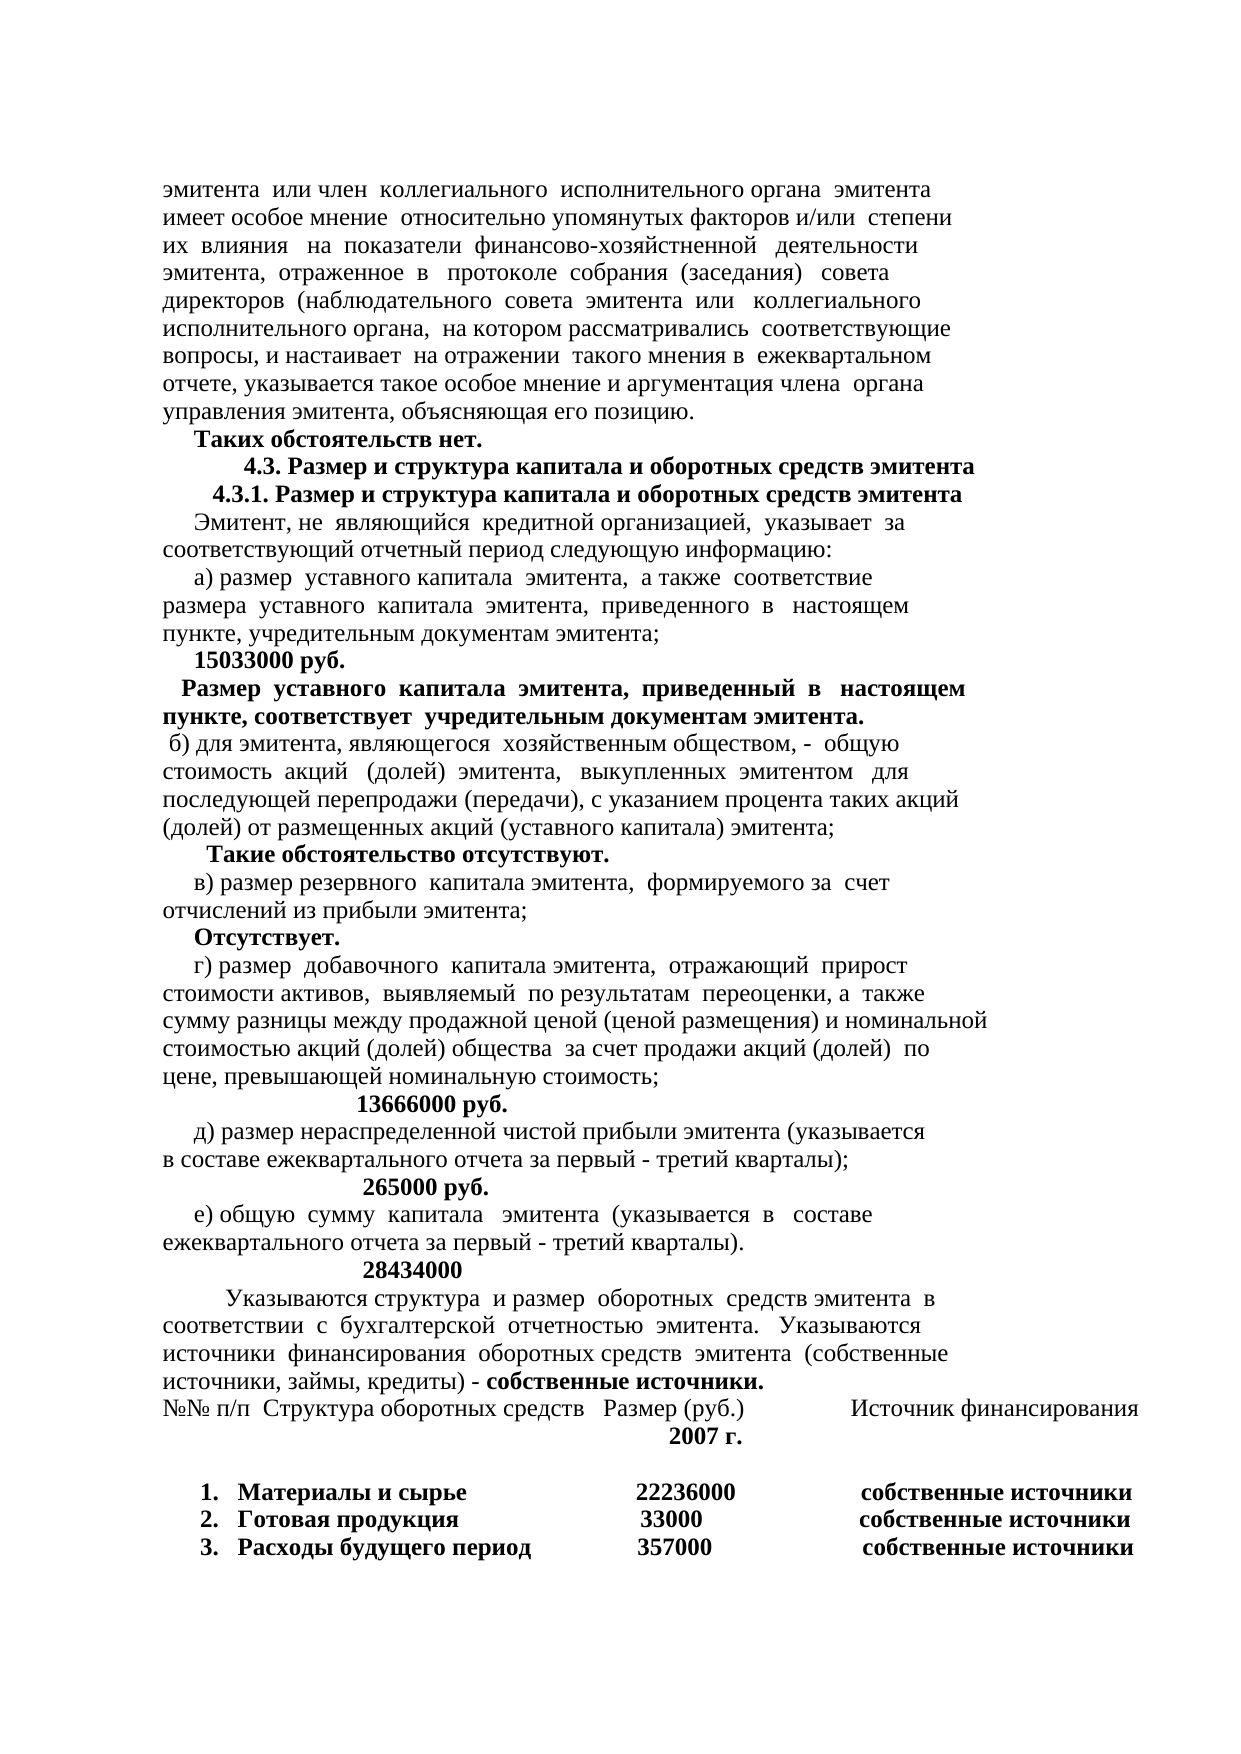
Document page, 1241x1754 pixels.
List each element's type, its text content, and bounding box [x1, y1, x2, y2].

text вопросы, и настаивает на отражении такого мнения в ежеквартальном [162, 342, 1169, 369]
text директоров (наблюдательного совета эмитента или коллегиального [162, 286, 1169, 314]
text управления эмитента, объясняющая его позицию. [162, 397, 1169, 425]
text в составе ежеквартального отчета за первый - третий кварталы); [162, 1145, 1169, 1173]
text ежеквартального отчета за первый - третий кварталы). [162, 1228, 1169, 1256]
text соответствующий отчетный период следующую информацию: [162, 536, 1169, 563]
list Расходы будущего период 357000 собственные источники [200, 1533, 1169, 1561]
text а) размер уставного капитала эмитента, а также соответствие [162, 563, 1169, 591]
text пункте, учредительным документам эмитента; [162, 619, 1169, 646]
list Материалы и сырье 22236000 собственные источники [200, 1478, 1169, 1505]
text пункте, соответствует учредительным документам эмитента. [162, 702, 1169, 729]
text размера уставного капитала эмитента, приведенного в настоящем [162, 591, 1169, 619]
text эмитента, отраженное в протоколе собрания (заседания) совета [162, 258, 1169, 286]
text их влияния на показатели финансово-хозяйстненной деятельности [162, 231, 1169, 258]
text 13666000 руб. [162, 1090, 1169, 1117]
text Отсутствует. [162, 923, 1169, 951]
text имеет особое мнение относительно упомянутых факторов и/или степени [162, 203, 1169, 231]
text стоимость акций (долей) эмитента, выкупленных эмитентом для [162, 757, 1169, 785]
text б) для эмитента, являющегося хозяйственным обществом, - общую [162, 729, 1169, 757]
list Готовая продукция 33000 собственные источники [200, 1505, 1169, 1533]
text 2007 г. [162, 1422, 1169, 1450]
text 4.3.1. Размер и структура капитала и оборотных средств эмитента [162, 480, 1169, 508]
text источники финансирования оборотных средств эмитента (собственные [162, 1339, 1169, 1367]
text Размер уставного капитала эмитента, приведенный в настоящем [162, 674, 1169, 702]
text 15033000 руб. [162, 646, 1169, 674]
text последующей перепродажи (передачи), с указанием процента таких акций [162, 785, 1169, 813]
text 265000 руб. [162, 1173, 1169, 1201]
text отчете, указывается такое особое мнение и аргументация члена органа [162, 369, 1169, 397]
text отчислений из прибыли эмитента; [162, 896, 1169, 923]
text соответствии с бухгалтерской отчетностью эмитента. Указываются [162, 1311, 1169, 1339]
text эмитента или член коллегиального исполнительного органа эмитента [162, 175, 1169, 203]
text исполнительного органа, на котором рассматривались соответствующие [162, 314, 1169, 342]
text источники, займы, кредиты) - собственные источники. [162, 1367, 1169, 1394]
text в) размер резервного капитала эмитента, формируемого за счет [162, 868, 1169, 896]
text (долей) от размещенных акций (уставного капитала) эмитента; [162, 813, 1169, 840]
text д) размер нераспределенной чистой прибыли эмитента (указывается [162, 1117, 1169, 1145]
text стоимостью акций (долей) общества за счет продажи акций (долей) по [162, 1034, 1169, 1062]
text Указываются структура и размер оборотных средств эмитента в [162, 1284, 1169, 1311]
text Таких обстоятельств нет. [162, 425, 1169, 452]
text стоимости активов, выявляемый по результатам переоценки, а также [162, 979, 1169, 1007]
text сумму разницы между продажной ценой (ценой размещения) и номинальной [162, 1007, 1169, 1034]
text Эмитент, не являющийся кредитной организацией, указывает за [162, 508, 1169, 536]
text цене, превышающей номинальную стоимость; [162, 1062, 1169, 1090]
text г) размер добавочного капитала эмитента, отражающий прирост [162, 951, 1169, 979]
text №№ п/п Структура оборотных средств Размер (руб.) Источник финансирования [162, 1394, 1169, 1422]
text е) общую сумму капитала эмитента (указывается в составе [162, 1201, 1169, 1228]
text Такие обстоятельство отсутствуют. [162, 840, 1169, 868]
text 28434000 [162, 1256, 1169, 1284]
text 4.3. Размер и структура капитала и оборотных средств эмитента [162, 452, 1169, 480]
